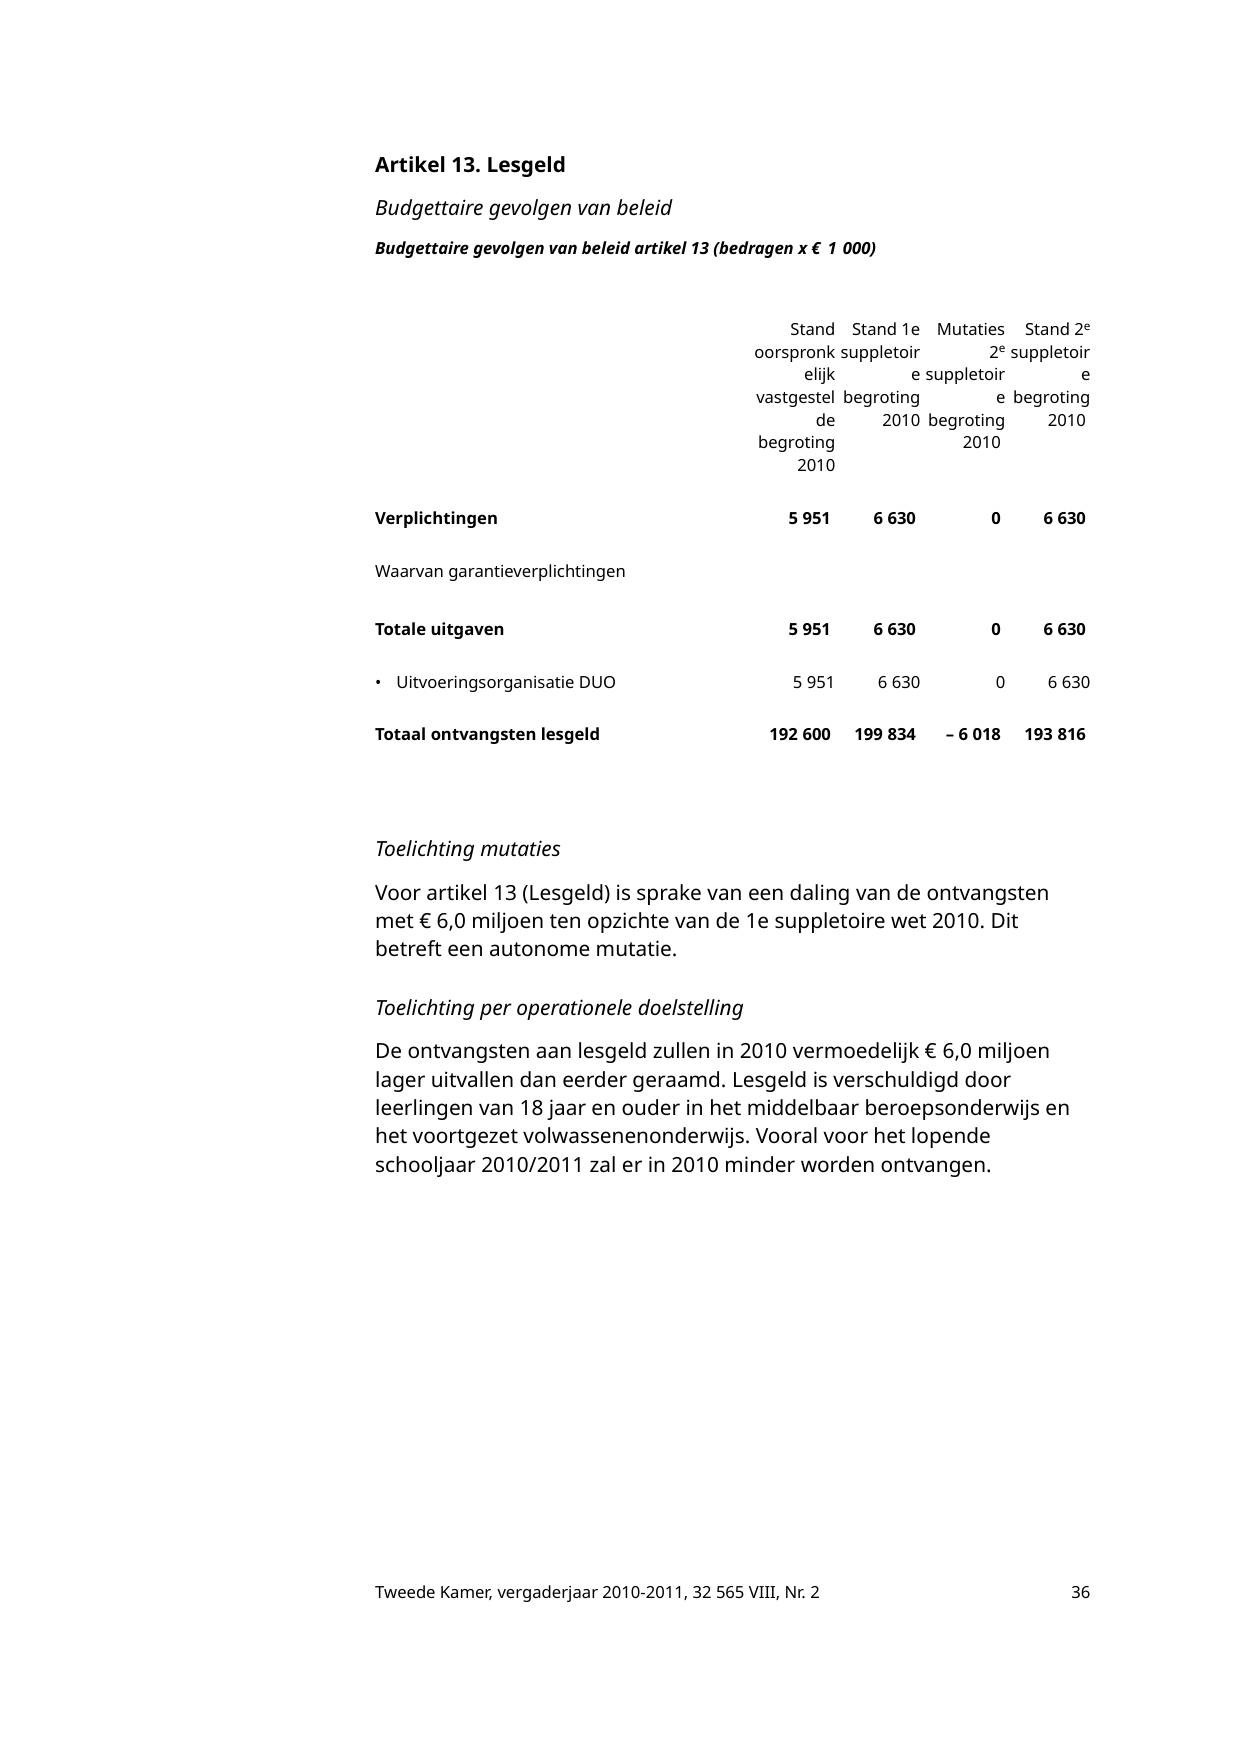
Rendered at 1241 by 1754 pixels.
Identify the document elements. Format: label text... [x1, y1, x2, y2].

table_cell Uitvoeringsorganisatie DUO [396, 670, 750, 723]
table_cell 6 630 [1005, 506, 1090, 559]
table_cell 192 600 [750, 723, 835, 776]
table_cell Totale uitgaven [375, 618, 750, 670]
table_cell 5 951 [750, 670, 835, 723]
text De ontvangsten aan lesgeld zullen in 2010 vermoedelijk € 6,0 miljoen lager uitvallen dan eerder geraamd. Lesgeld is verschuldigd door leerlingen van 18 jaar en ouder in het middelbaar beroepsonderwijs en het voortgezet volwassenenonderwijs. Vooral voor het lopende schooljaar 2010/2011 zal er in 2010 minder worden ontvangen. [375, 1036, 1090, 1178]
table_cell Totaal ontvangsten lesgeld [375, 723, 750, 776]
table_cell 0 [920, 670, 1005, 723]
table_cell 6 630 [835, 670, 920, 723]
table_cell 193 816 [1005, 723, 1090, 776]
text Toelichting per operationele doelstelling [375, 993, 1090, 1021]
table_cell [835, 559, 920, 618]
text Toelichting mutaties [375, 834, 1090, 863]
table_cell • [375, 670, 396, 723]
table_cell 5 951 [750, 506, 835, 559]
table_header [396, 318, 750, 506]
table_cell 6 630 [1005, 670, 1090, 723]
table_cell 5 951 [750, 618, 835, 670]
table_header [375, 318, 396, 506]
table_cell [1005, 559, 1090, 618]
table_cell 6 630 [1005, 618, 1090, 670]
table_cell 0 [920, 506, 1005, 559]
table_cell [920, 559, 1005, 618]
table_cell [750, 559, 835, 618]
table_header Stand 1e suppletoire begroting 2010 [835, 318, 920, 506]
table_header Stand oorspronkelijk vastgestelde begroting 2010 [750, 318, 835, 506]
text Budgettaire gevolgen van beleid [375, 193, 1090, 222]
text Artikel 13. Lesgeld [375, 150, 1090, 178]
table_cell Waarvan garantieverplichtingen [375, 559, 750, 618]
table_cell – 6 018 [920, 723, 1005, 776]
text Budgettaire gevolgen van beleid artikel 13 (bedragen x € 1 000) [375, 237, 1090, 259]
table_header Mutaties 2e suppletoire begroting 2010 [920, 318, 1005, 506]
table_cell Verplichtingen [375, 506, 750, 559]
table_cell 6 630 [835, 618, 920, 670]
table_cell 199 834 [835, 723, 920, 776]
table_header Stand 2e suppletoire begroting 2010 [1005, 318, 1090, 506]
text Voor artikel 13 (Lesgeld) is sprake van een daling van de ontvangsten met € 6,0 miljoen ten opzichte van de 1e suppletoire wet 2010. Dit betreft een autonome mutatie. [375, 878, 1090, 963]
table_cell 6 630 [835, 506, 920, 559]
table_cell 0 [920, 618, 1005, 670]
